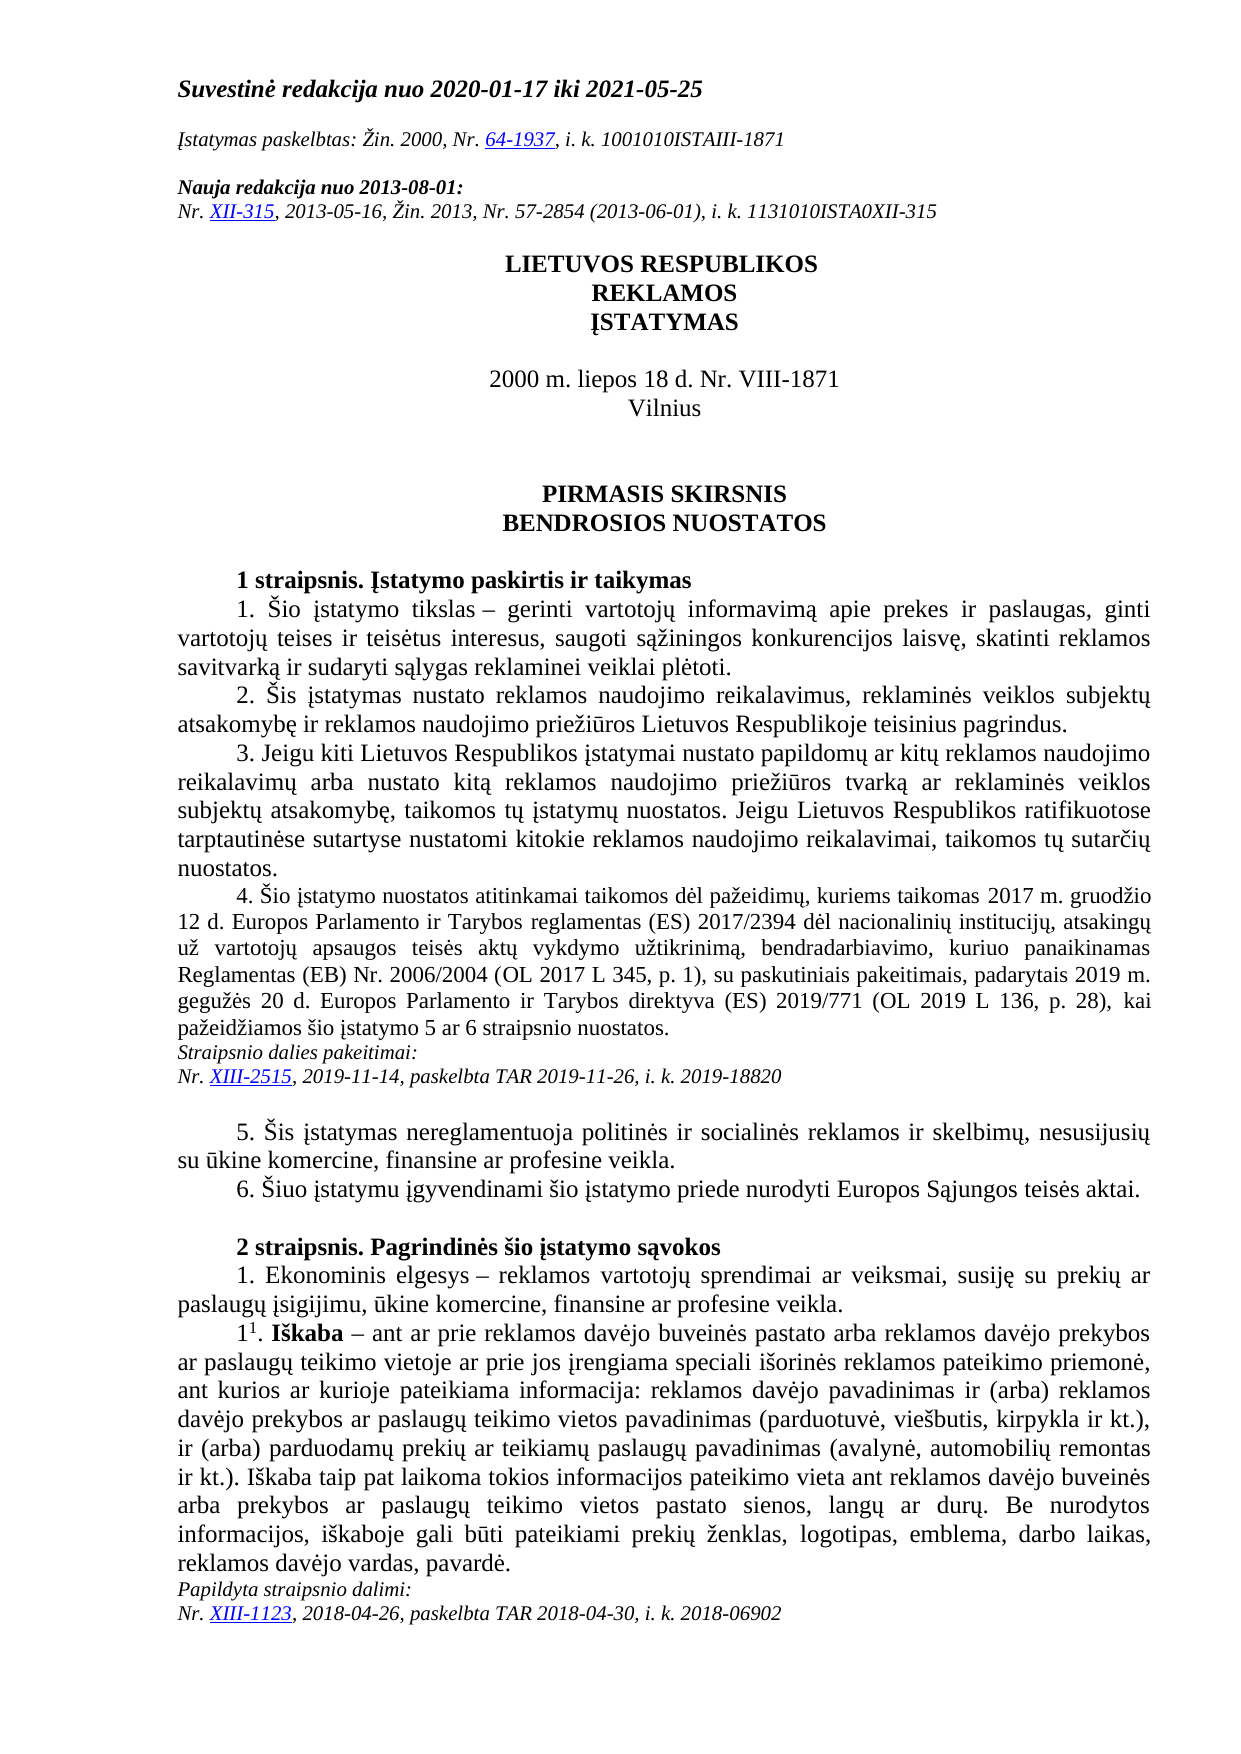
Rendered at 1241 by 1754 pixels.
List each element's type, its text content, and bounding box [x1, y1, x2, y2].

text 4. Šio įstatymo nuostatos atitinkamai taikomos dėl pažeidimų, kuriems taikomas 2017 m. gruodžio 12 d. Europos Parlamento ir Tarybos reglamentas (ES) 2017/2394 dėl nacionalinių institucijų, atsakingų už vartotojų apsaugos teisės aktų vykdymo užtikrinimą, bendradarbiavimo, kuriuo panaikinamas Reglamentas (EB) Nr. 2006/2004 (OL 2017 L 345, p. 1), su paskutiniais pakeitimais, padarytais 2019 m. gegužės 20 d. Europos Parlamento ir Tarybos direktyva (ES) 2019/771 (OL 2019 L 136, p. 28), kai pažeidžiamos šio įstatymo 5 ar 6 straipsnio nuostatos. [177, 882, 1152, 1040]
text 3. Jeigu kiti Lietuvos Respublikos įstatymai nustato papildomų ar kitų reklamos naudojimo reikalavimų arba nustato kitą reklamos naudojimo priežiūros tvarką ar reklaminės veiklos subjektų atsakomybę, taikomos tų įstatymų nuostatos. Jeigu Lietuvos Respublikos ratifikuotose tarptautinėse sutartyse nustatomi kitokie reklamos naudojimo reikalavimai, taikomos tų sutarčių nuostatos. [177, 738, 1152, 882]
text LIETUVOS RESPUBLIKOS REKLAMOS ĮSTATYMAS [177, 249, 1152, 336]
text Vilnius [177, 393, 1152, 422]
text 6. Šiuo įstatymu įgyvendinami šio įstatymo priede nurodyti Europos Sąjungos teisės aktai. [177, 1174, 1152, 1203]
text 1 straipsnis. Įstatymo paskirtis ir taikymas [177, 566, 1152, 594]
text Nauja redakcija nuo 2013-08-01: [177, 175, 1152, 199]
text 2 straipsnis. Pagrindinės šio įstatymo sąvokos [177, 1232, 1152, 1261]
text 2. Šis įstatymas nustato reklamos naudojimo reikalavimus, reklaminės veiklos subjektų atsakomybę ir reklamos naudojimo priežiūros Lietuvos Respublikoje teisinius pagrindus. [177, 681, 1152, 738]
text Nr. XIII-2515, 2019-11-14, paskelbta TAR 2019-11-26, i. k. 2019-18820 [177, 1064, 1152, 1088]
text 2000 m. liepos 18 d. Nr. VIII-1871 [177, 364, 1152, 393]
text 5. Šis įstatymas nereglamentuoja politinės ir socialinės reklamos ir skelbimų, nesusijusių su ūkine komercine, finansine ar profesine veikla. [177, 1117, 1152, 1174]
text Papildyta straipsnio dalimi: [177, 1577, 1152, 1601]
text 1. Šio įstatymo tikslas – gerinti vartotojų informavimą apie prekes ir paslaugas, ginti vartotojų teises ir teisėtus interesus, saugoti sąžiningos konkurencijos laisvę, skatinti reklamos savitvarką ir sudaryti sąlygas reklaminei veiklai plėtoti. [177, 594, 1152, 681]
text Nr. XII-315, 2013-05-16, Žin. 2013, Nr. 57-2854 (2013-06-01), i. k. 1131010ISTA0XII-315 [177, 199, 1152, 223]
text 11. Iškaba – ant ar prie reklamos davėjo buveinės pastato arba reklamos davėjo prekybos ar paslaugų teikimo vietoje ar prie jos įrengiama speciali išorinės reklamos pateikimo priemonė, ant kurios ar kurioje pateikiama informacija: reklamos davėjo pavadinimas ir (arba) reklamos davėjo prekybos ar paslaugų teikimo vietos pavadinimas (parduotuvė, viešbutis, kirpykla ir kt.), ir (arba) parduodamų prekių ar teikiamų paslaugų pavadinimas (avalynė, automobilių remontas ir kt.). Iškaba taip pat laikoma tokios informacijos pateikimo vieta ant reklamos davėjo buveinės arba prekybos ar paslaugų teikimo vietos pastato sienos, langų ar durų. Be nurodytos informacijos, iškaboje gali būti pateikiami prekių ženklas, logotipas, emblema, darbo laikas, reklamos davėjo vardas, pavardė. [177, 1318, 1152, 1577]
text 1. Ekonominis elgesys – reklamos vartotojų sprendimai ar veiksmai, susiję su prekių ar paslaugų įsigijimu, ūkine komercine, finansine ar profesine veikla. [177, 1261, 1152, 1318]
text Suvestinė redakcija nuo 2020-01-17 iki 2021-05-25 [177, 74, 1152, 103]
text Straipsnio dalies pakeitimai: [177, 1040, 1152, 1064]
text Nr. XIII-1123, 2018-04-26, paskelbta TAR 2018-04-30, i. k. 2018-06902 [177, 1601, 1152, 1625]
text Įstatymas paskelbtas: Žin. 2000, Nr. 64-1937, i. k. 1001010ISTAIII-1871 [177, 127, 1152, 151]
text PIRMASIS SKIRSNIS [177, 479, 1152, 508]
text BENDROSIOS NUOSTATOS [177, 508, 1152, 537]
